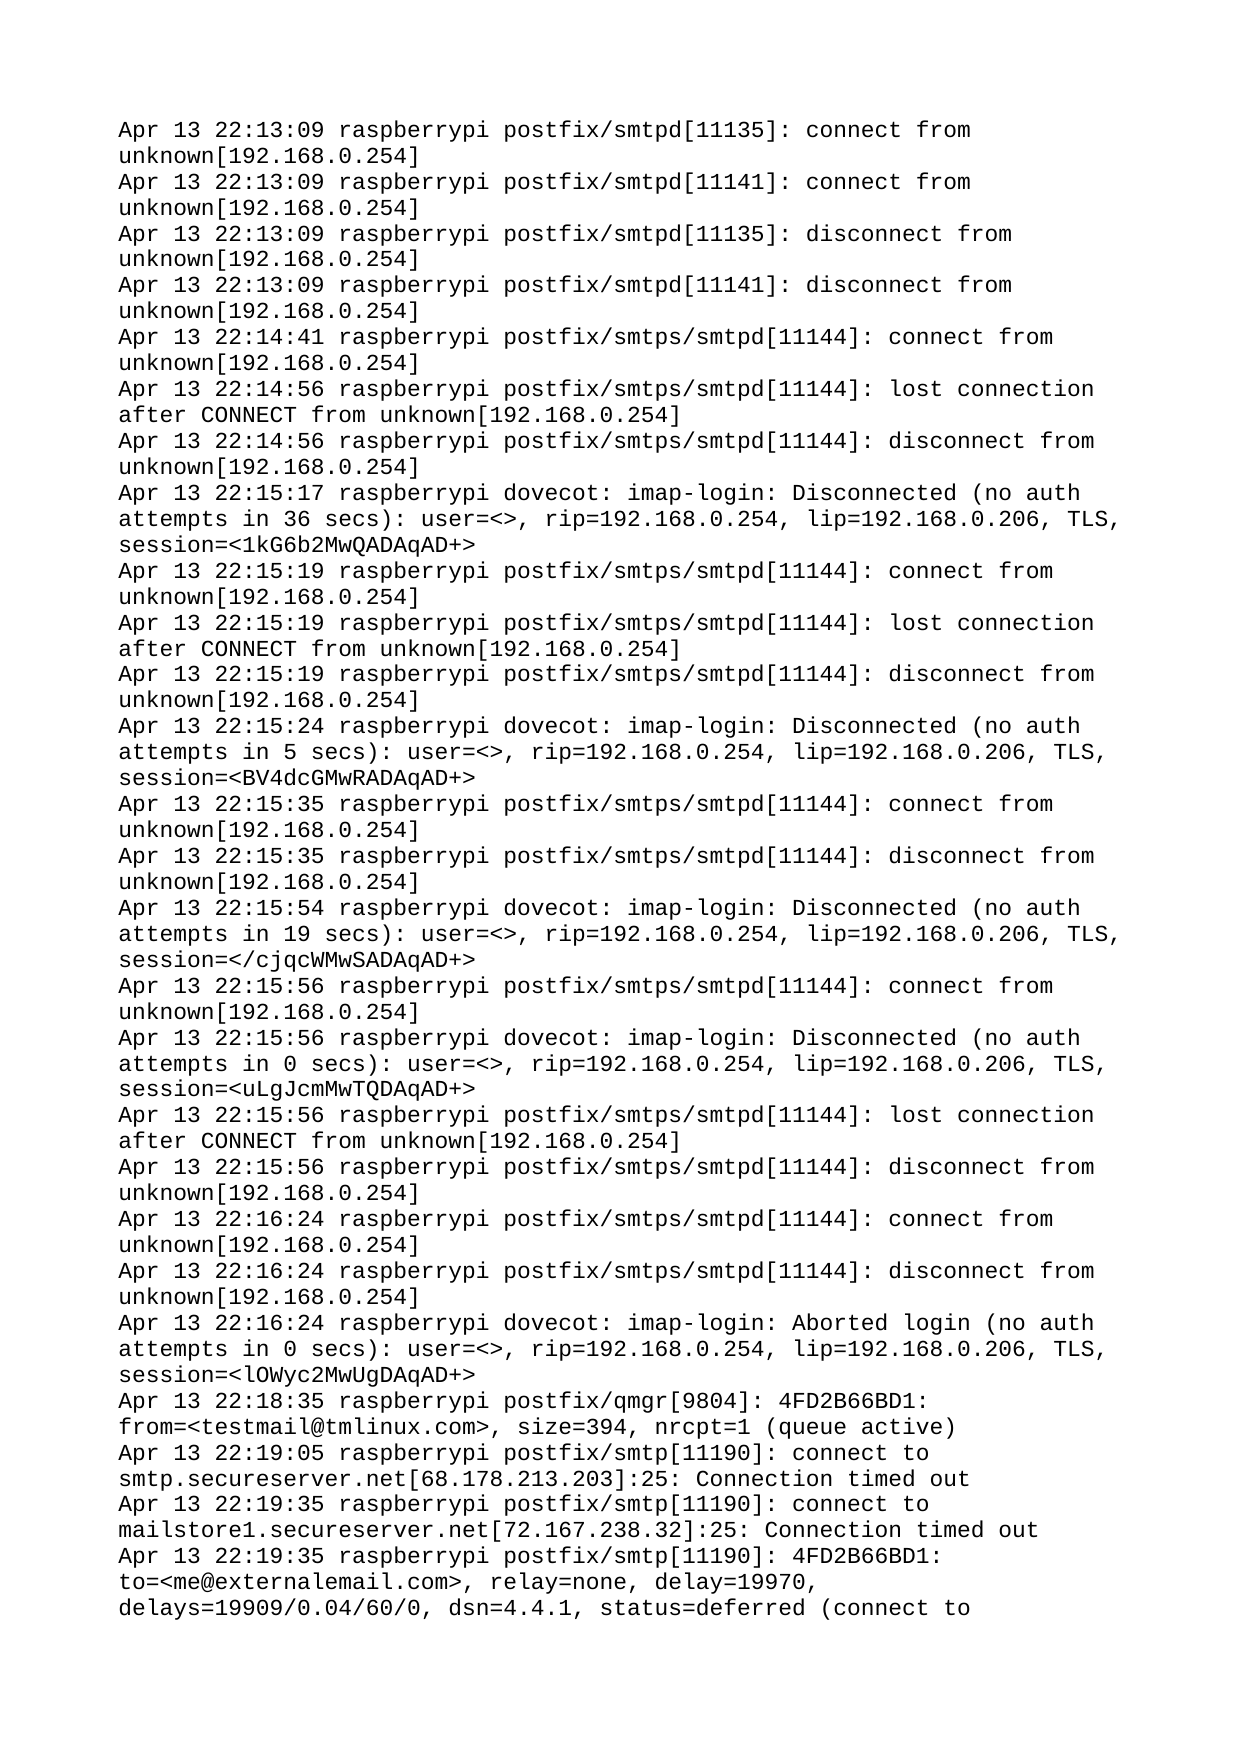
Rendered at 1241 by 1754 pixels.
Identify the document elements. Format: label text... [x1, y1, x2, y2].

text Apr 13 22:15:56 raspberrypi postfix/smtps/smtpd[11144]: disconnect from unknown[192.168.0.254] [118, 1156, 1122, 1207]
text Apr 13 22:13:09 raspberrypi postfix/smtpd[11135]: disconnect from unknown[192.168.0.254] [118, 222, 1122, 274]
text Apr 13 22:15:35 raspberrypi postfix/smtps/smtpd[11144]: disconnect from unknown[192.168.0.254] [118, 844, 1122, 896]
text Apr 13 22:14:56 raspberrypi postfix/smtps/smtpd[11144]: disconnect from unknown[192.168.0.254] [118, 429, 1122, 481]
text Apr 13 22:16:24 raspberrypi postfix/smtps/smtpd[11144]: connect from unknown[192.168.0.254] [118, 1207, 1122, 1259]
text Apr 13 22:19:35 raspberrypi postfix/smtp[11190]: connect to mailstore1.secureserver.net[72.167.238.32]:25: Connection timed out [118, 1493, 1122, 1545]
text Apr 13 22:15:56 raspberrypi dovecot: imap-login: Disconnected (no auth attempts in 0 secs): user=<>, rip=192.168.0.254, lip=192.168.0.206, TLS, session=<uLgJcmMwTQDAqAD+> [118, 1026, 1122, 1104]
text Apr 13 22:15:19 raspberrypi postfix/smtps/smtpd[11144]: connect from unknown[192.168.0.254] [118, 559, 1122, 611]
text Apr 13 22:15:54 raspberrypi dovecot: imap-login: Disconnected (no auth attempts in 19 secs): user=<>, rip=192.168.0.254, lip=192.168.0.206, TLS, session=</cjqcWMwSADAqAD+> [118, 896, 1122, 974]
text Apr 13 22:16:24 raspberrypi dovecot: imap-login: Aborted login (no auth attempts in 0 secs): user=<>, rip=192.168.0.254, lip=192.168.0.206, TLS, session=<lOWyc2MwUgDAqAD+> [118, 1311, 1122, 1389]
text Apr 13 22:14:56 raspberrypi postfix/smtps/smtpd[11144]: lost connection after CONNECT from unknown[192.168.0.254] [118, 377, 1122, 429]
text Apr 13 22:15:19 raspberrypi postfix/smtps/smtpd[11144]: lost connection after CONNECT from unknown[192.168.0.254] [118, 611, 1122, 663]
text Apr 13 22:15:19 raspberrypi postfix/smtps/smtpd[11144]: disconnect from unknown[192.168.0.254] [118, 663, 1122, 715]
text Apr 13 22:19:05 raspberrypi postfix/smtp[11190]: connect to smtp.secureserver.net[68.178.213.203]:25: Connection timed out [118, 1441, 1122, 1493]
text Apr 13 22:18:35 raspberrypi postfix/qmgr[9804]: 4FD2B66BD1: from=<testmail@tmlinux.com>, size=394, nrcpt=1 (queue active) [118, 1389, 1122, 1441]
text Apr 13 22:15:24 raspberrypi dovecot: imap-login: Disconnected (no auth attempts in 5 secs): user=<>, rip=192.168.0.254, lip=192.168.0.206, TLS, session=<BV4dcGMwRADAqAD+> [118, 715, 1122, 792]
text Apr 13 22:13:09 raspberrypi postfix/smtpd[11141]: connect from unknown[192.168.0.254] [118, 170, 1122, 222]
text Apr 13 22:13:09 raspberrypi postfix/smtpd[11135]: connect from unknown[192.168.0.254] [118, 118, 1122, 170]
text Apr 13 22:15:35 raspberrypi postfix/smtps/smtpd[11144]: connect from unknown[192.168.0.254] [118, 792, 1122, 844]
text Apr 13 22:14:41 raspberrypi postfix/smtps/smtpd[11144]: connect from unknown[192.168.0.254] [118, 326, 1122, 377]
text Apr 13 22:15:17 raspberrypi dovecot: imap-login: Disconnected (no auth attempts in 36 secs): user=<>, rip=192.168.0.254, lip=192.168.0.206, TLS, session=<1kG6b2MwQADAqAD+> [118, 481, 1122, 559]
text Apr 13 22:13:09 raspberrypi postfix/smtpd[11141]: disconnect from unknown[192.168.0.254] [118, 274, 1122, 326]
text Apr 13 22:15:56 raspberrypi postfix/smtps/smtpd[11144]: lost connection after CONNECT from unknown[192.168.0.254] [118, 1104, 1122, 1156]
text Apr 13 22:15:56 raspberrypi postfix/smtps/smtpd[11144]: connect from unknown[192.168.0.254] [118, 974, 1122, 1026]
text Apr 13 22:16:24 raspberrypi postfix/smtps/smtpd[11144]: disconnect from unknown[192.168.0.254] [118, 1259, 1122, 1311]
text Apr 13 22:19:35 raspberrypi postfix/smtp[11190]: 4FD2B66BD1: to=<me@externalemail.com>, relay=none, delay=19970, delays=19909/0.04/60/0, dsn=4.4.1, status=deferred (connect to [118, 1545, 1122, 1622]
